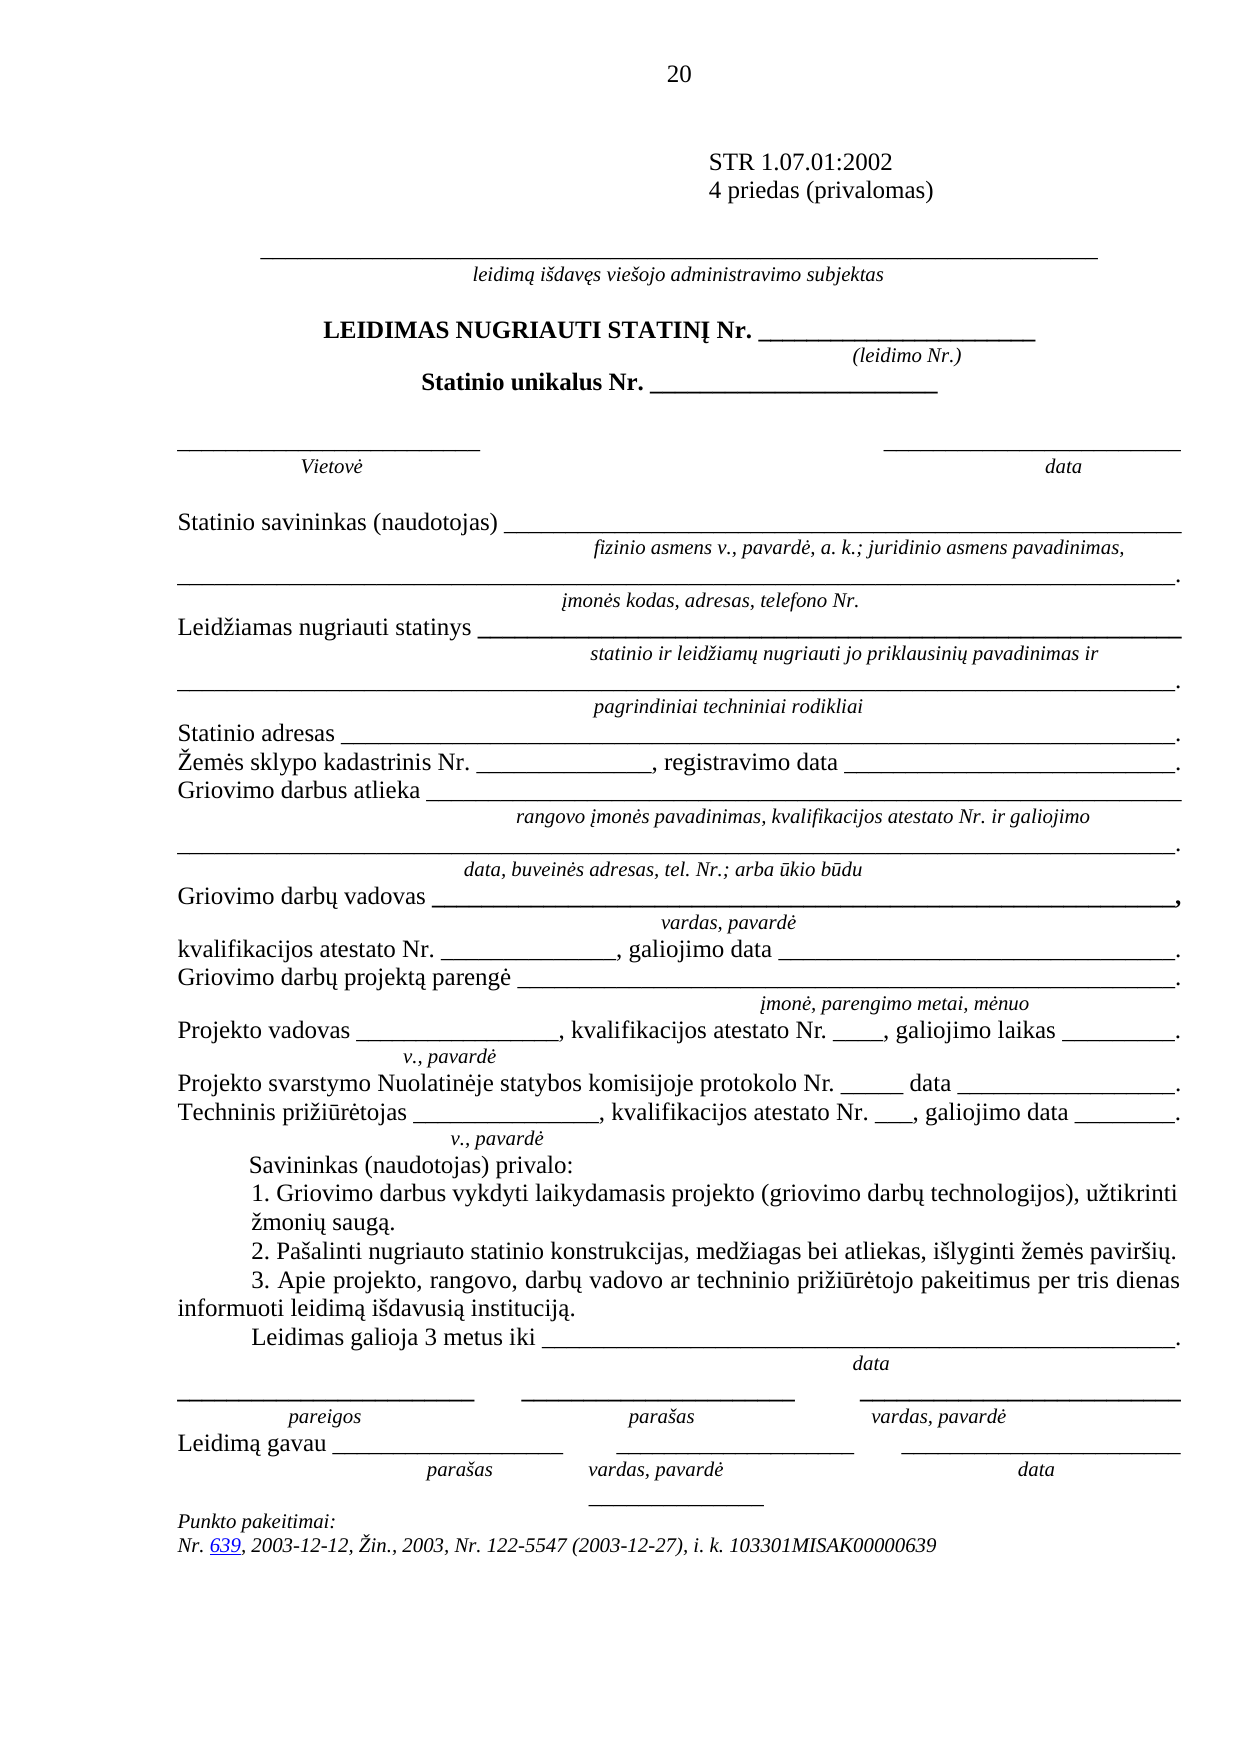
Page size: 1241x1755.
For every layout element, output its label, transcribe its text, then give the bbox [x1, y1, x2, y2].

text Statinio unikalus Nr. [177, 367, 1181, 396]
text Griovimo darbų projektą parengė . [177, 962, 1181, 991]
text žmonių saugą. [177, 1207, 1181, 1236]
text parašas vardas, pavardė data [177, 1457, 1181, 1481]
text Projekto svarstymo Nuolatinėje statybos komisijoje protokolo Nr. _____ data . [177, 1068, 1181, 1097]
text v., pavardė [177, 1126, 1181, 1150]
text kvalifikacijos atestato Nr. ______________, galiojimo data . [177, 934, 1181, 962]
text leidimą išdavęs viešojo administravimo subjektas [177, 262, 1181, 286]
text Vietovė data [177, 454, 1181, 478]
text rangovo įmonės pavadinimas, kvalifikacijos atestato Nr. ir galiojimo [177, 804, 1181, 828]
text STR 1.07.01:2002 [177, 147, 1181, 176]
text 3. Apie projekto, rangovo, darbų vadovo ar techninio prižiūrėtojo pakeitimus per tris dienas informuoti leidimą išdavusią instituciją. [177, 1265, 1181, 1322]
text Griovimo darbų vadovas , [177, 881, 1181, 910]
text Žemės sklypo kadastrinis Nr. ______________, registravimo data . [177, 747, 1181, 775]
text Griovimo darbus atlieka [177, 775, 1181, 804]
text vardas, pavardė [177, 910, 1181, 934]
text Nr. 639, 2003-12-12, Žin., 2003, Nr. 122-5547 (2003-12-27), i. k. 103301MISAK00000639 [177, 1533, 1181, 1557]
text pareigos parašas vardas, pavardė [177, 1404, 1181, 1428]
text pagrindiniai techniniai rodikliai [177, 694, 1181, 718]
text LEIDIMAS NUGRIAUTI STATINĮ Nr. [177, 315, 1181, 343]
text Leidžiamas nugriauti statinys [177, 612, 1181, 641]
text Leidimą gavau [177, 1428, 1181, 1457]
text data, buveinės adresas, tel. Nr.; arba ūkio būdu [177, 857, 1181, 881]
text Projekto vadovas , kvalifikacijos atestato Nr. ____, galiojimo laikas _________. [177, 1015, 1181, 1044]
text . [177, 559, 1181, 588]
text . [177, 828, 1181, 857]
text Statinio savininkas (naudotojas) [177, 507, 1181, 535]
text ______________ [177, 1481, 1181, 1509]
text Statinio adresas . [177, 718, 1181, 747]
text Techninis prižiūrėtojas , kvalifikacijos atestato Nr. ___, galiojimo data ________. [177, 1097, 1181, 1126]
text (leidimo Nr.) [177, 343, 1181, 367]
text 4 priedas (privalomas) [177, 176, 1181, 204]
text statinio ir leidžiamų nugriauti jo priklausinių pavadinimas ir [177, 641, 1181, 665]
text įmonės kodas, adresas, telefono Nr. [177, 588, 1181, 612]
text fizinio asmens v., pavardė, a. k.; juridinio asmens pavadinimas, [177, 535, 1181, 559]
text v., pavardė [177, 1044, 1181, 1068]
text . [177, 665, 1181, 694]
text įmonė, parengimo metai, mėnuo [177, 991, 1181, 1015]
text Leidimas galioja 3 metus iki . [177, 1322, 1181, 1351]
text 2. Pašalinti nugriauto statinio konstrukcijas, medžiagas bei atliekas, išlyginti žemės paviršių. [177, 1236, 1181, 1265]
text data [177, 1351, 1181, 1375]
text Punkto pakeitimai: [177, 1509, 1181, 1533]
text Savininkas (naudotojas) privalo: [171, 1150, 1181, 1178]
text 1. Griovimo darbus vykdyti laikydamasis projekto (griovimo darbų technologijos), užtikrinti [177, 1178, 1181, 1207]
